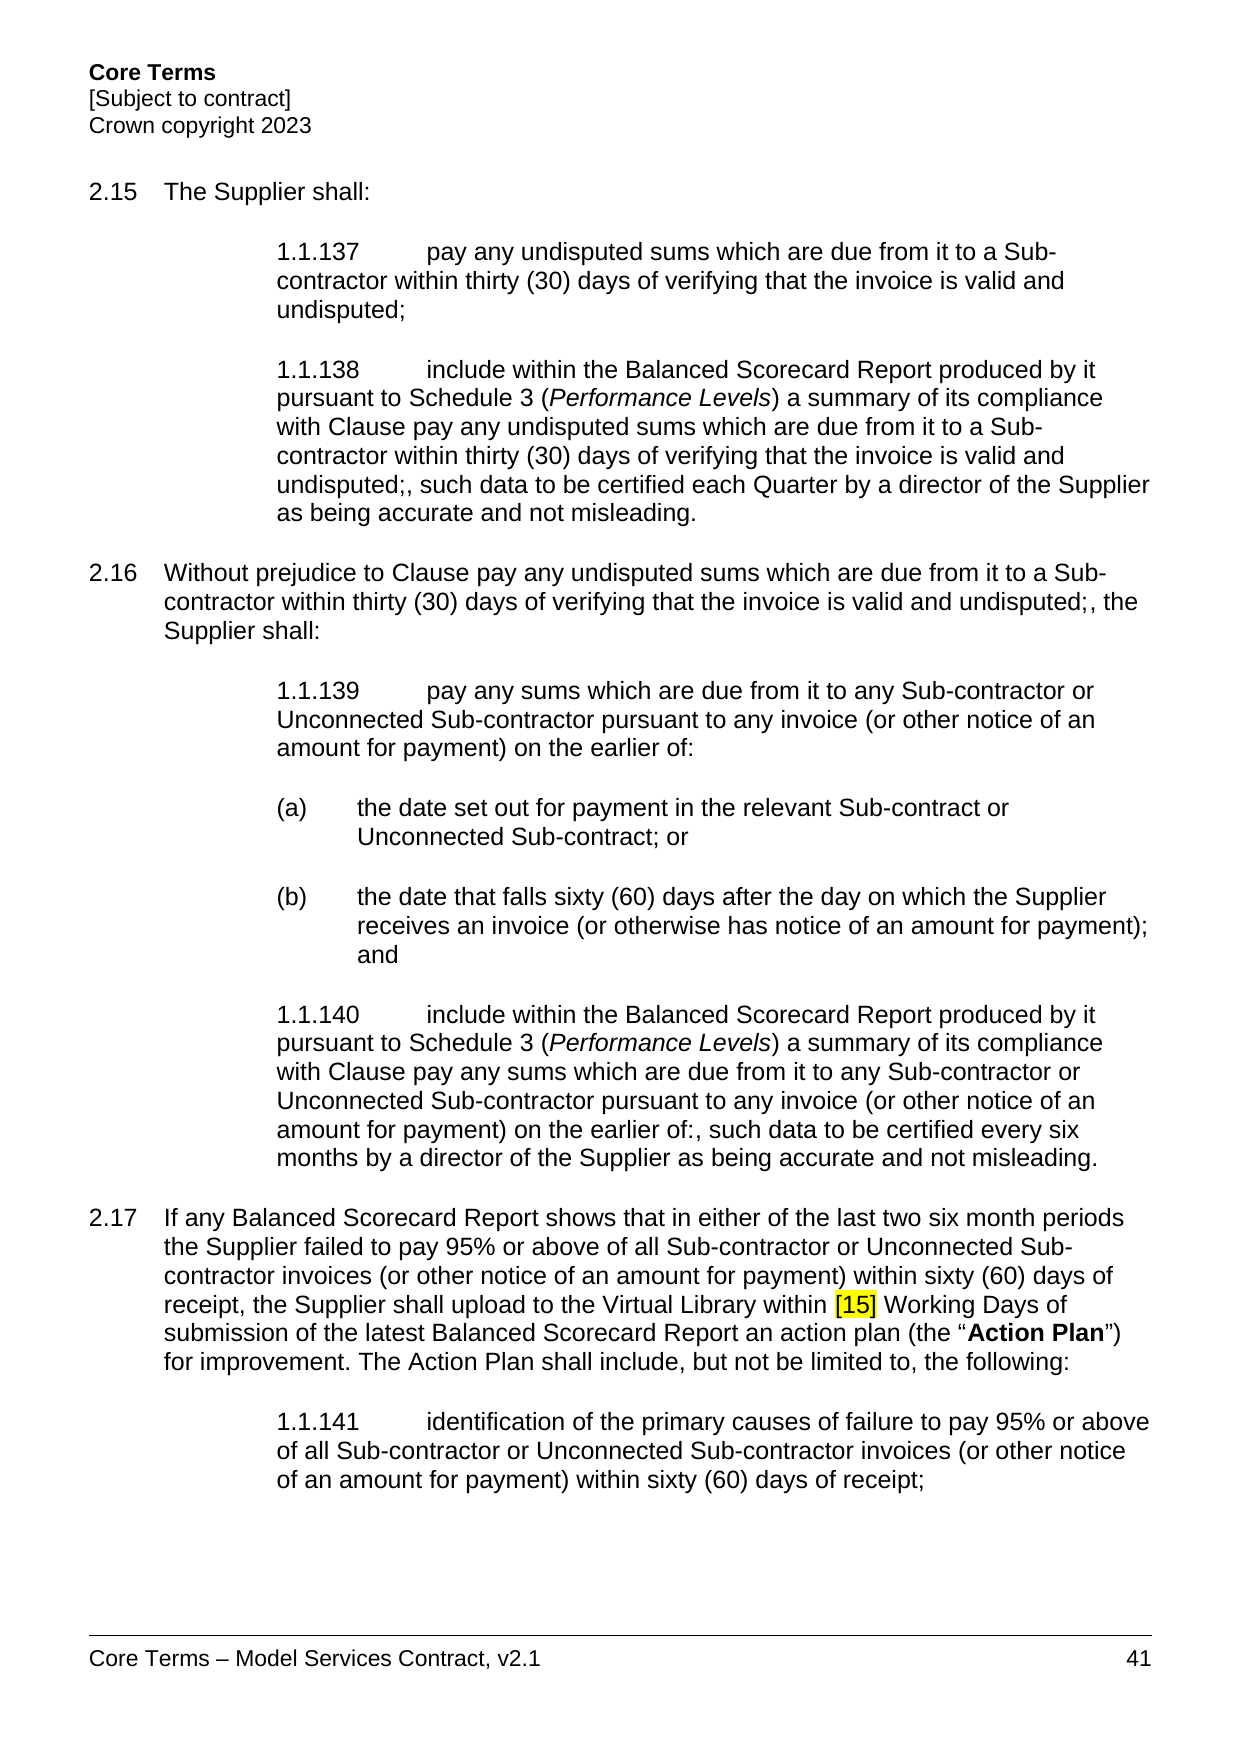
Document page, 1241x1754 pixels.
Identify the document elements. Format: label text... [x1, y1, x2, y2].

list the date that falls sixty (60) days after the day on which the Supplier receives an invoice (or otherwise has notice of an amount for payment); and [276, 882, 1152, 968]
list identification of the primary causes of failure to pay 95% or above of all Sub-contractor or Unconnected Sub-contractor invoices (or other notice of an amount for payment) within sixty (60) days of receipt; [276, 1407, 1152, 1493]
subtitle Without prejudice to Clause 15.15.1, the Supplier shall: [89, 558, 1152, 645]
list the date set out for payment in the relevant Sub-contract or Unconnected Sub-contract; or [276, 793, 1152, 851]
list include within the Balanced Scorecard Report produced by it pursuant to Schedule 3 (Performance Levels) a summary of its compliance with Clause 15.16.1, such data to be certified every six months by a director of the Supplier as being accurate and not misleading. [276, 1000, 1152, 1172]
subtitle If any Balanced Scorecard Report shows that in either of the last two six month periods the Supplier failed to pay 95% or above of all Sub-contractor or Unconnected Sub-contractor invoices (or other notice of an amount for payment) within sixty (60) days of receipt, the Supplier shall upload to the Virtual Library within [15] Working Days of submission of the latest Balanced Scorecard Report an action plan (the “Action Plan”) for improvement. The Action Plan shall include, but not be limited to, the following: [89, 1203, 1152, 1376]
list include within the Balanced Scorecard Report produced by it pursuant to Schedule 3 (Performance Levels) a summary of its compliance with Clause 15.15.1, such data to be certified each Quarter by a director of the Supplier as being accurate and not misleading. [276, 355, 1152, 527]
subtitle The Supplier shall: [89, 177, 1152, 206]
list pay any undisputed sums which are due from it to a Sub-contractor within thirty (30) days of verifying that the invoice is valid and undisputed; [276, 237, 1152, 323]
list pay any sums which are due from it to any Sub-contractor or Unconnected Sub-contractor pursuant to any invoice (or other notice of an amount for payment) on the earlier of: [276, 676, 1152, 762]
